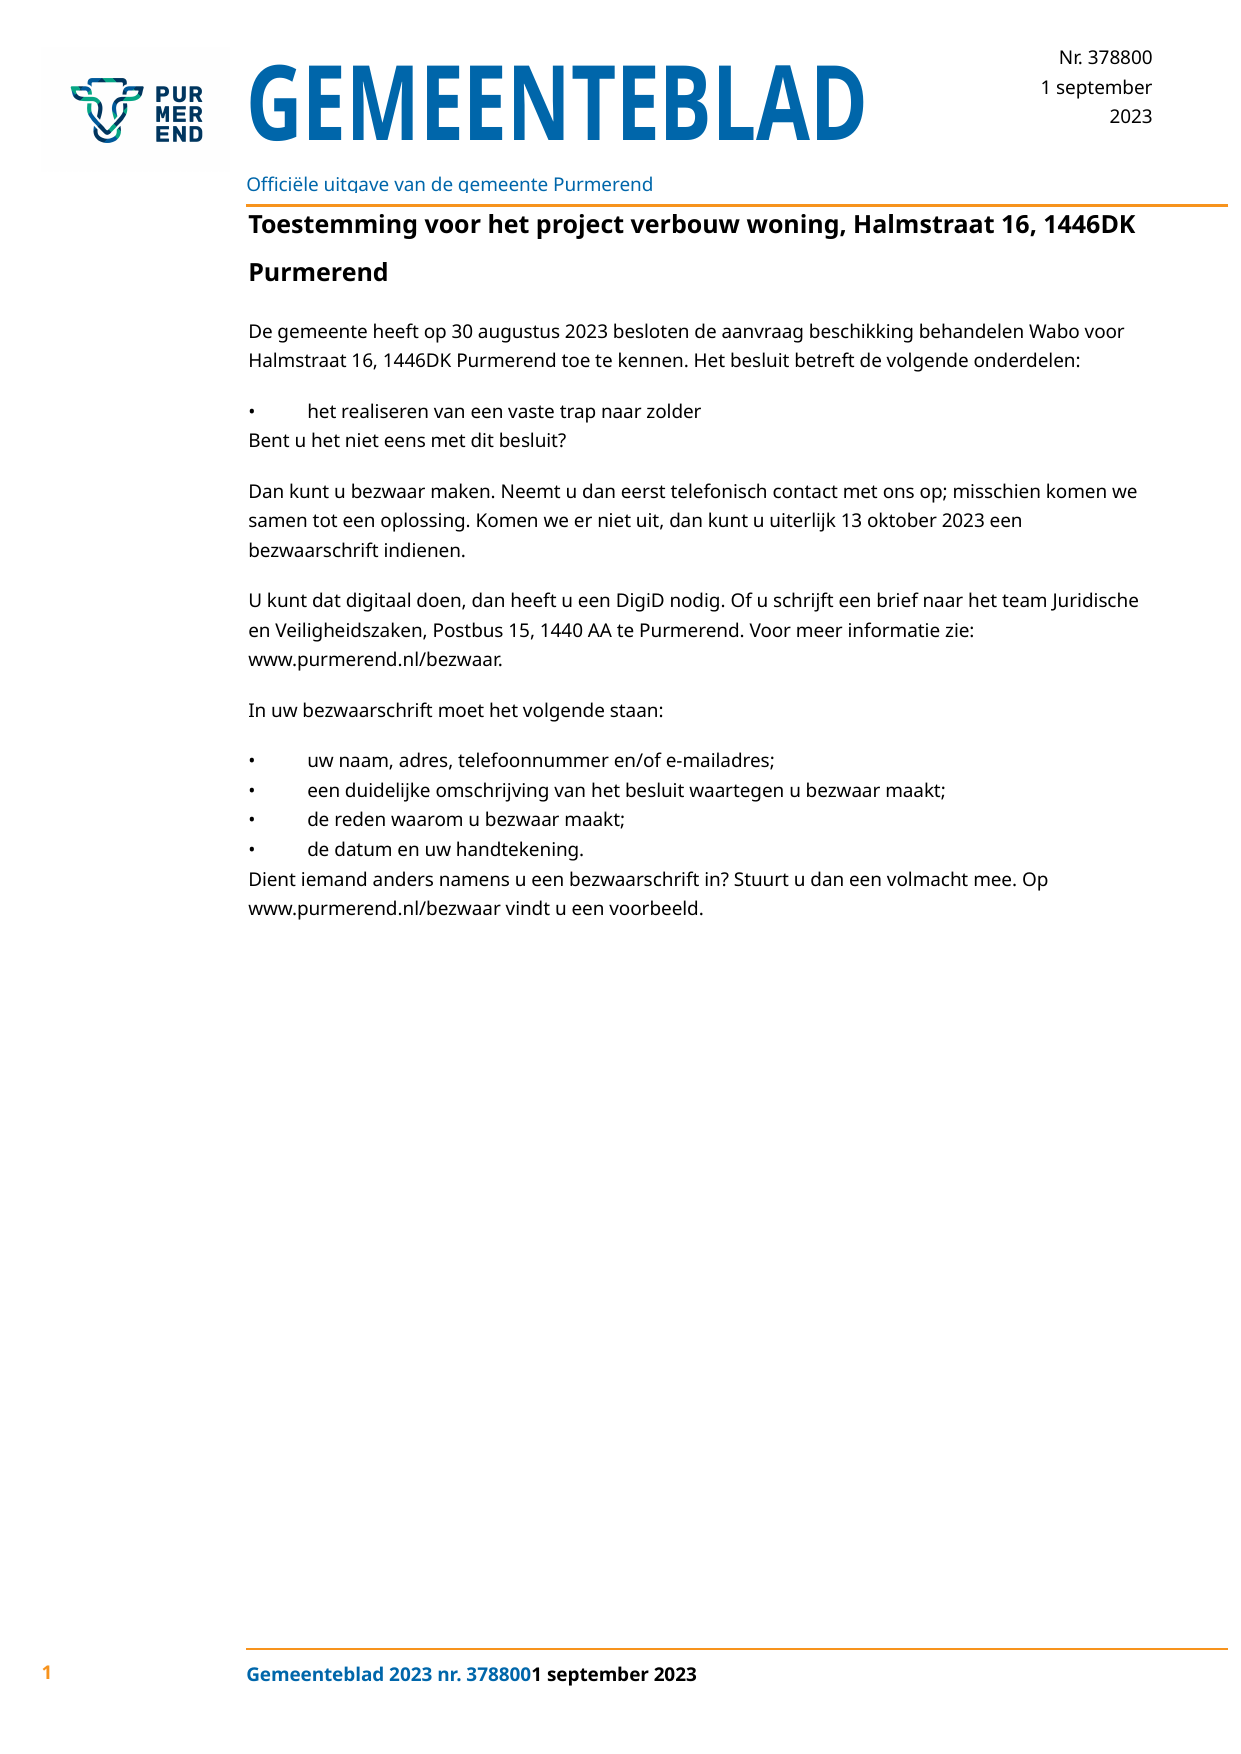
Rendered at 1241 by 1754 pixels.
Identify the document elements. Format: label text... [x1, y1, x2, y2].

picture [41, 47, 231, 172]
text Bent u het niet eens met dit besluit? [248, 427, 1152, 453]
text Toestemming voor het project verbouw woning, Halmstraat 16, 1446DK Purmerend [248, 207, 1152, 288]
text Dan kunt u bezwaar maken. Neemt u dan eerst telefonisch contact met ons op; misschien komen we samen tot een oplossing. Komen we er niet uit, dan kunt u uiterlijk 13 oktober 2023 een bezwaarschrift indienen. [248, 478, 1152, 563]
list het realiseren van een vaste trap naar zolder [248, 398, 1152, 424]
text De gemeente heeft op 30 augustus 2023 besloten de aanvraag beschikking behandelen Wabo voor Halmstraat 16, 1446DK Purmerend toe te kennen. Het besluit betreft de volgende onderdelen: [248, 318, 1152, 373]
text U kunt dat digitaal doen, dan heeft u een DigiD nodig. Of u schrijft een brief naar het team Juridische en Veiligheidszaken, Postbus 15, 1440 AA te Purmerend. Voor meer informatie zie: www.purmerend.nl/bezwaar. [248, 587, 1152, 672]
list uw naam, adres, telefoonnummer en/of e-mailadres; [248, 747, 1152, 773]
list een duidelijke omschrijving van het besluit waartegen u bezwaar maakt; [248, 777, 1152, 803]
text In uw bezwaarschrift moet het volgende staan: [248, 697, 1152, 723]
text Dient iemand anders namens u een bezwaarschrift in? Stuurt u dan een volmacht mee. Op www.purmerend.nl/bezwaar vindt u een voorbeeld. [248, 866, 1152, 921]
list de reden waarom u bezwaar maakt; [248, 807, 1152, 832]
list de datum en uw handtekening. [248, 836, 1152, 862]
